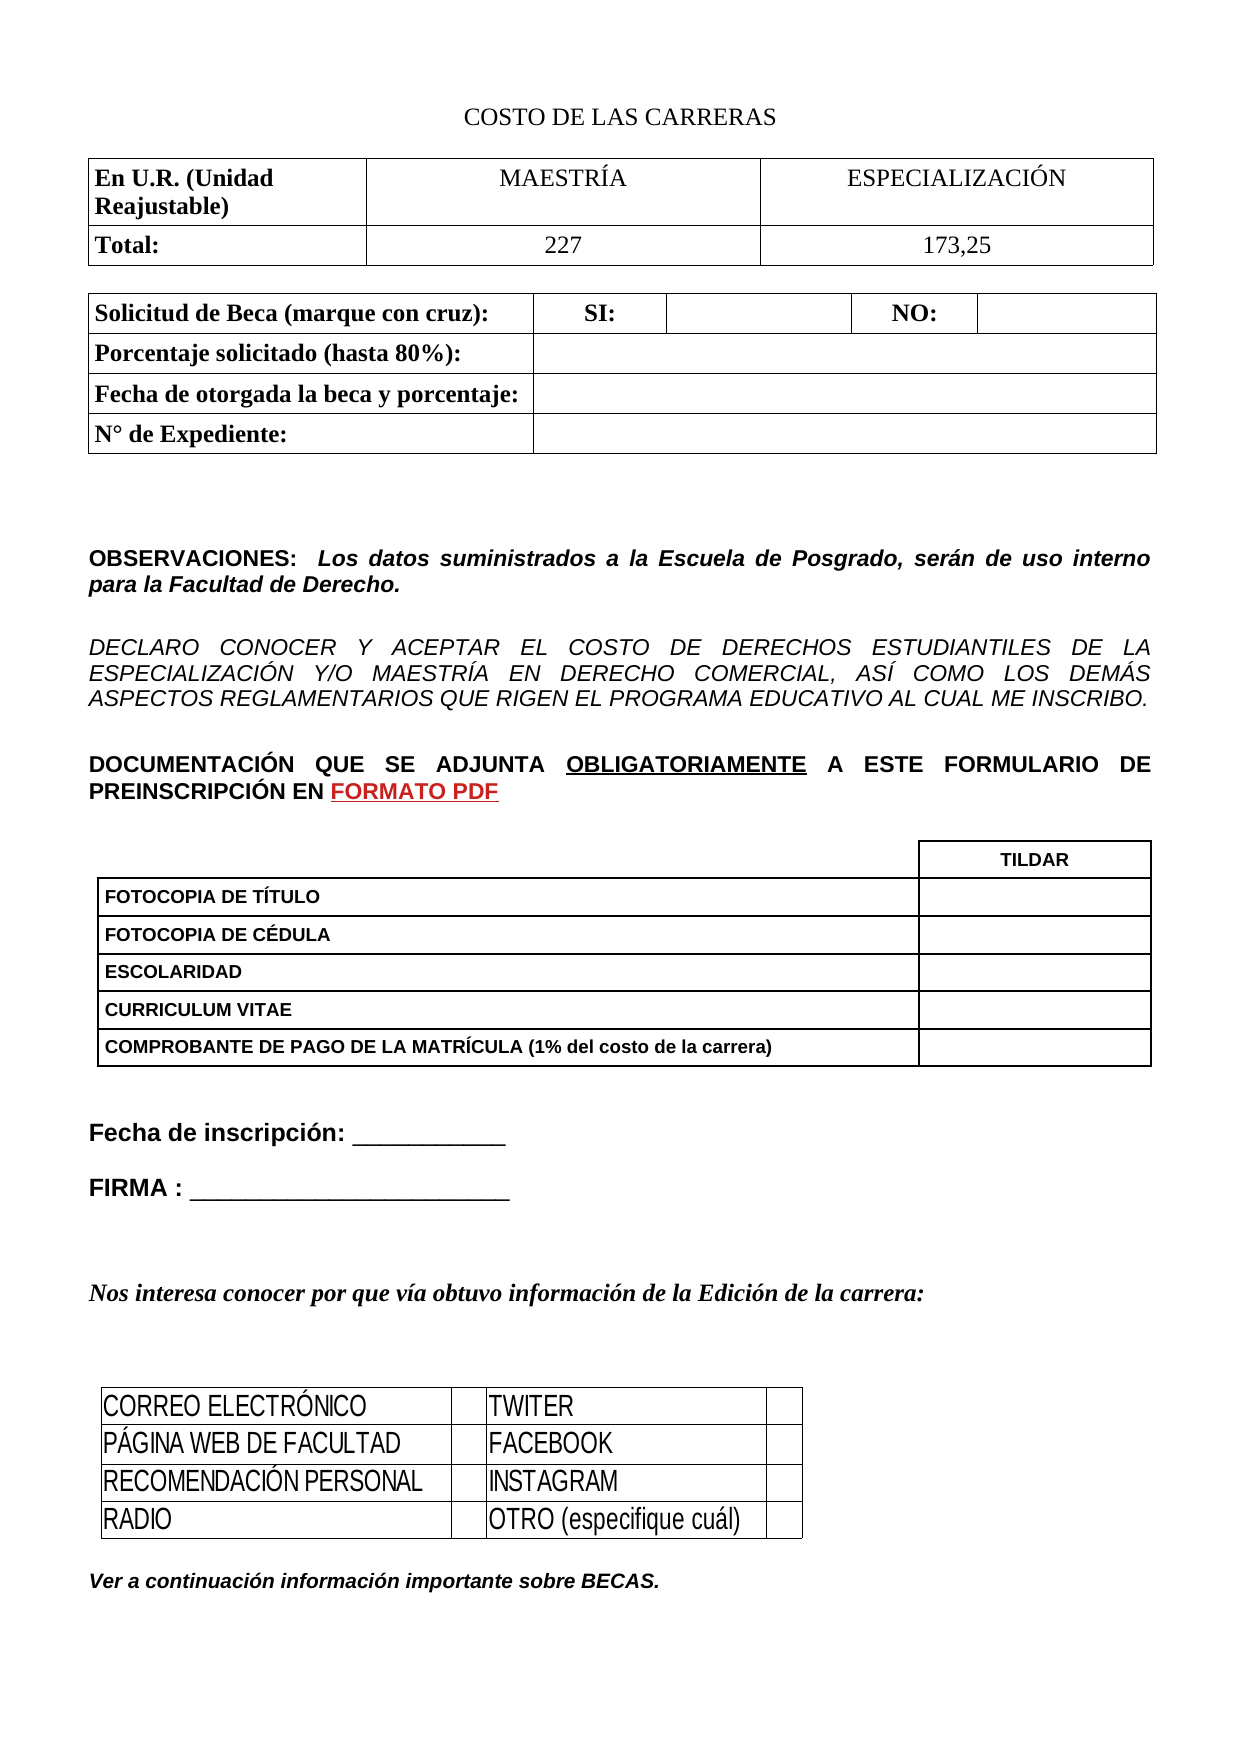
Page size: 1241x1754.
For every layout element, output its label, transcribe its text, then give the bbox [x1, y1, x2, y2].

text Fecha de inscripción: ___________ [88, 1118, 1152, 1146]
table_header Solicitud de Beca (marque con cruz): [89, 294, 533, 333]
text COSTO DE LAS CARRERAS [88, 103, 1152, 130]
table_header En U.R. (Unidad Reajustable) [89, 159, 366, 225]
table_cell 173,25 [761, 226, 1153, 264]
table_cell [534, 414, 1156, 453]
table_cell Total: [89, 226, 366, 264]
text Ver a continuación información importante sobre BECAS. [88, 1570, 1152, 1593]
table_cell [534, 334, 1156, 373]
list OBSERVACIONES: Los datos suministrados a la Escuela de Posgrado, serán de uso interno para la Facultad de Derecho. [88, 546, 1152, 597]
table_cell [920, 879, 1150, 915]
table_cell Fecha de otorgada la beca y porcentaje: [89, 374, 533, 413]
table_cell [920, 917, 1150, 952]
text DOCUMENTACIÓN QUE SE ADJUNTA OBLIGATORIAMENTE A ESTE FORMULARIO DE PREINSCRIPCIÓN EN FORMATO PDF [88, 751, 1152, 805]
table_header [667, 294, 851, 333]
table_header [978, 294, 1156, 333]
table_cell FOTOCOPIA DE CÉDULA [99, 917, 918, 952]
table_cell N° de Expediente: [89, 414, 533, 453]
table_cell COMPROBANTE DE PAGO DE LA MATRÍCULA (1% del costo de la carrera) [99, 1030, 918, 1065]
table_header [98, 840, 918, 877]
table_header MAESTRÍA [367, 159, 760, 225]
table_header NO: [852, 294, 977, 333]
table_cell ESCOLARIDAD [99, 955, 918, 990]
table_cell CURRICULUM VITAE [99, 992, 918, 1028]
text Nos interesa conocer por que vía obtuvo información de la Edición de la carrera: [88, 1279, 1152, 1307]
table_cell [920, 1030, 1150, 1065]
table_cell Porcentaje solicitado (hasta 80%): [89, 334, 533, 373]
text DECLARO CONOCER Y ACEPTAR EL COSTO DE DERECHOS ESTUDIANTILES DE LA ESPECIALIZACIÓN Y/O MAESTRÍA EN DERECHO COMERCIAL, ASÍ COMO LOS DEMÁS ASPECTOS REGLAMENTARIOS QUE RIGEN EL PROGRAMA EDUCATIVO AL CUAL ME INSCRIBO. [88, 635, 1152, 712]
table_cell [920, 992, 1150, 1028]
table_cell 227 [367, 226, 760, 264]
table_cell [534, 374, 1156, 413]
table_cell FOTOCOPIA DE TÍTULO [99, 879, 918, 915]
table_header TILDAR [920, 842, 1150, 877]
table_header SI: [534, 294, 666, 333]
table_header ESPECIALIZACIÓN [761, 159, 1153, 225]
table_cell [920, 955, 1150, 990]
text FIRMA : _______________________ [88, 1174, 1152, 1202]
